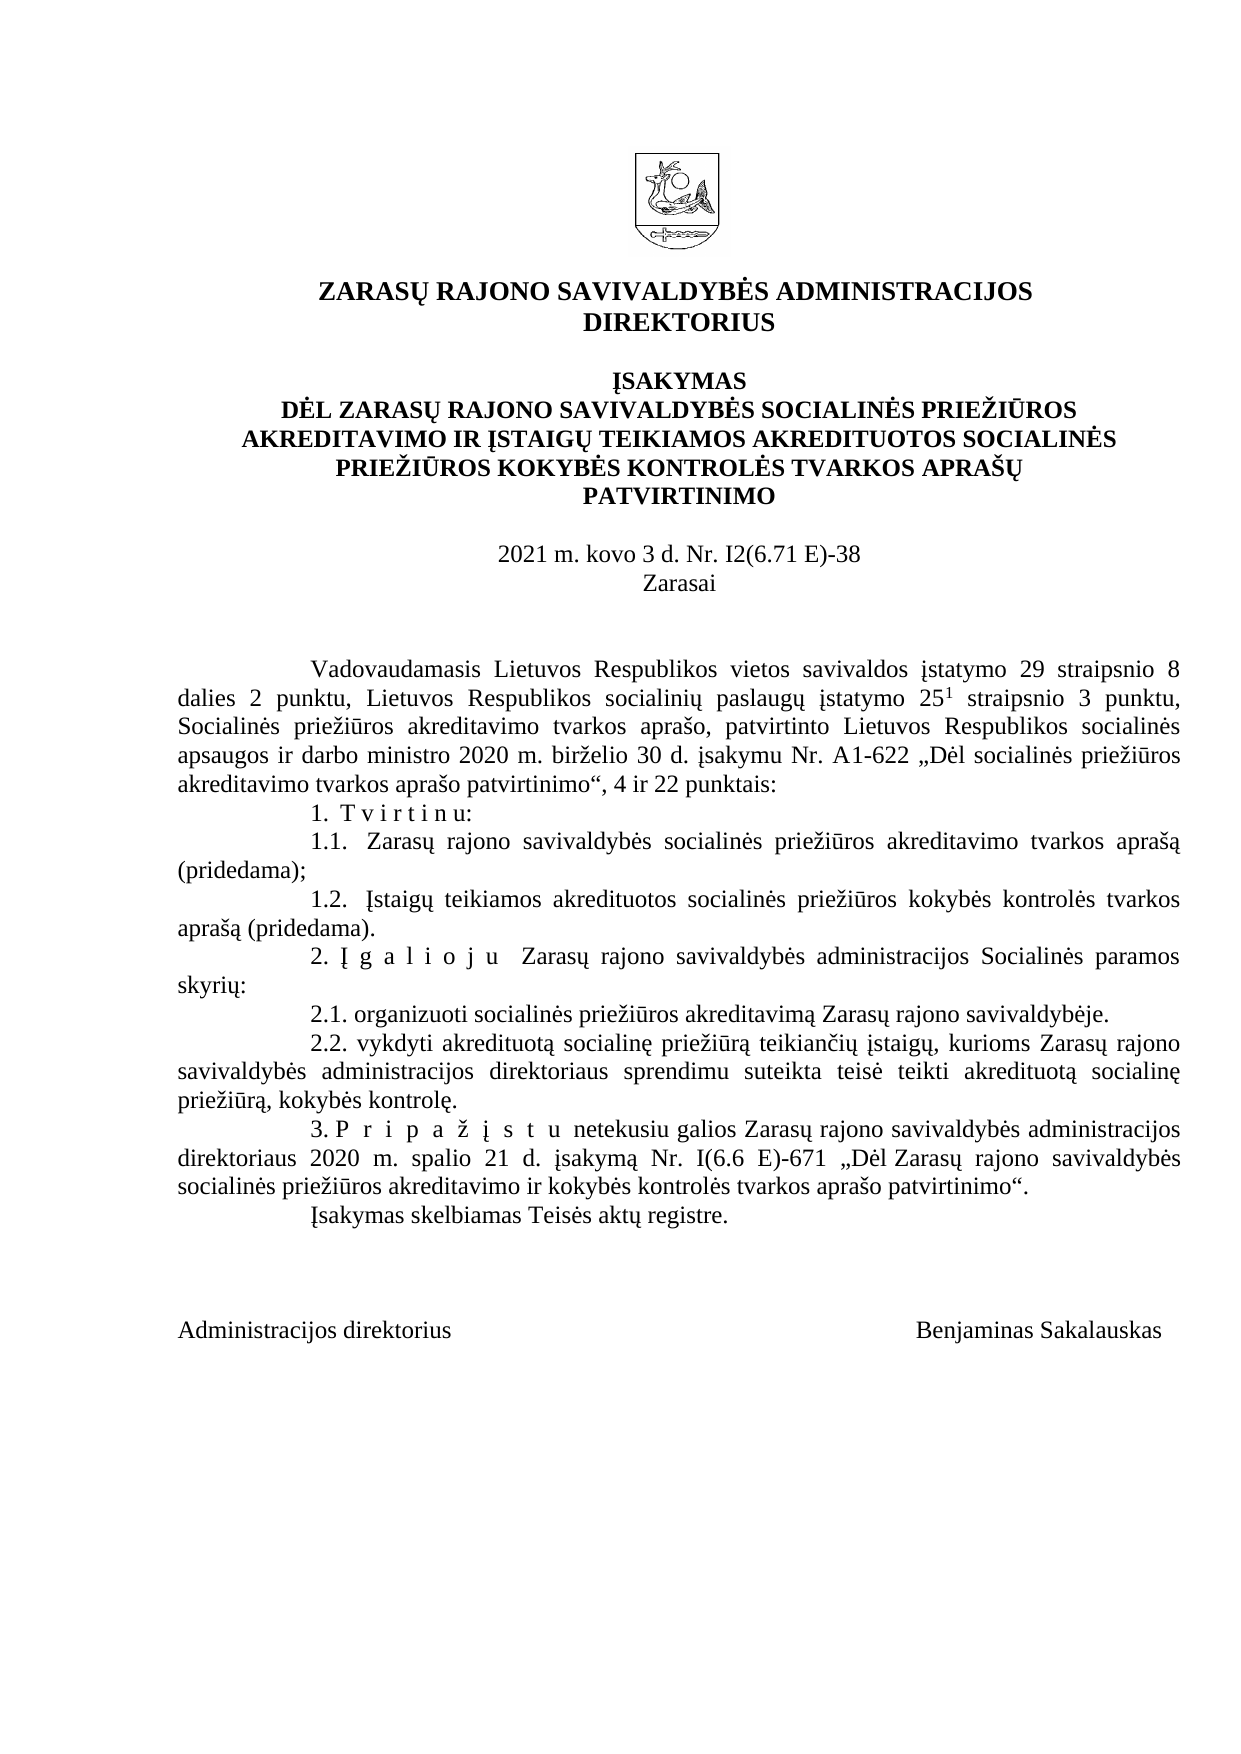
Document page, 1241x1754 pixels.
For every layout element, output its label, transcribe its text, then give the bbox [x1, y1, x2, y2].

text Zarasų rajono savivaldybėS ADMINISTRacijos [177, 275, 1181, 307]
text PATVIRTINIMO [177, 481, 1181, 510]
text 2.2. vykdyti akredituotą socialinę priežiūrą teikiančių įstaigų, kurioms Zarasų rajono savivaldybės administracijos direktoriaus sprendimu suteikta teisė teikti akredituotą socialinę priežiūrą, kokybės kontrolę. [177, 1028, 1181, 1114]
text 1.1. Zarasų rajono savivaldybės socialinės priežiūros akreditavimo tvarkos aprašą (pridedama); [177, 826, 1181, 884]
text direktorius [177, 307, 1181, 338]
text 3. P r i p a ž į s t u netekusiu galios Zarasų rajono savivaldybės administracijos direktoriaus 2020 m. spalio 21 d. įsakymą Nr. I(6.6 E)-671 „Dėl Zarasų rajono savivaldybės socialinės priežiūros akreditavimo ir kokybės kontrolės tvarkos aprašo patvirtinimo“. [177, 1114, 1181, 1200]
text 1. T v i r t i n u: [177, 798, 1181, 826]
text ĮSAKYMAS [177, 366, 1181, 395]
text 2. Į g a l i o j u Zarasų rajono savivaldybės administracijos Socialinės paramos skyrių: [177, 941, 1181, 999]
text Zarasai [177, 568, 1181, 596]
text Įsakymas skelbiamas Teisės aktų registre. [177, 1200, 1171, 1229]
text Administracijos direktorius Benjaminas Sakalauskas [177, 1315, 1181, 1344]
text 2.1. organizuoti socialinės priežiūros akreditavimą Zarasų rajono savivaldybėje. [177, 999, 1181, 1028]
text DĖL ZARASŲ RAJONO SAVIVALDYBĖS SOCIALINĖS PRIEŽIŪROS AKREDITAVIMO IR ĮSTAIGŲ TEIKIAMOS AKREDITUOTOS SOCIALINĖS PRIEŽIŪROS KOKYBĖS KONTROLĖS TVARKOS APRAŠŲ [177, 395, 1181, 481]
text 1.2. Įstaigų teikiamos akredituotos socialinės priežiūros kokybės kontrolės tvarkos aprašą (pridedama). [177, 884, 1181, 941]
text Vadovaudamasis Lietuvos Respublikos vietos savivaldos įstatymo 29 straipsnio 8 dalies 2 punktu, Lietuvos Respublikos socialinių paslaugų įstatymo 251 straipsnio 3 punktu, Socialinės priežiūros akreditavimo tvarkos aprašo, patvirtinto Lietuvos Respublikos socialinės apsaugos ir darbo ministro 2020 m. birželio 30 d. įsakymu Nr. A1-622 „Dėl socialinės priežiūros akreditavimo tvarkos aprašo patvirtinimo“, 4 ir 22 punktais: [177, 654, 1181, 798]
text 2021 m. kovo 3 d. Nr. I2(6.71 E)-38 [177, 539, 1181, 568]
